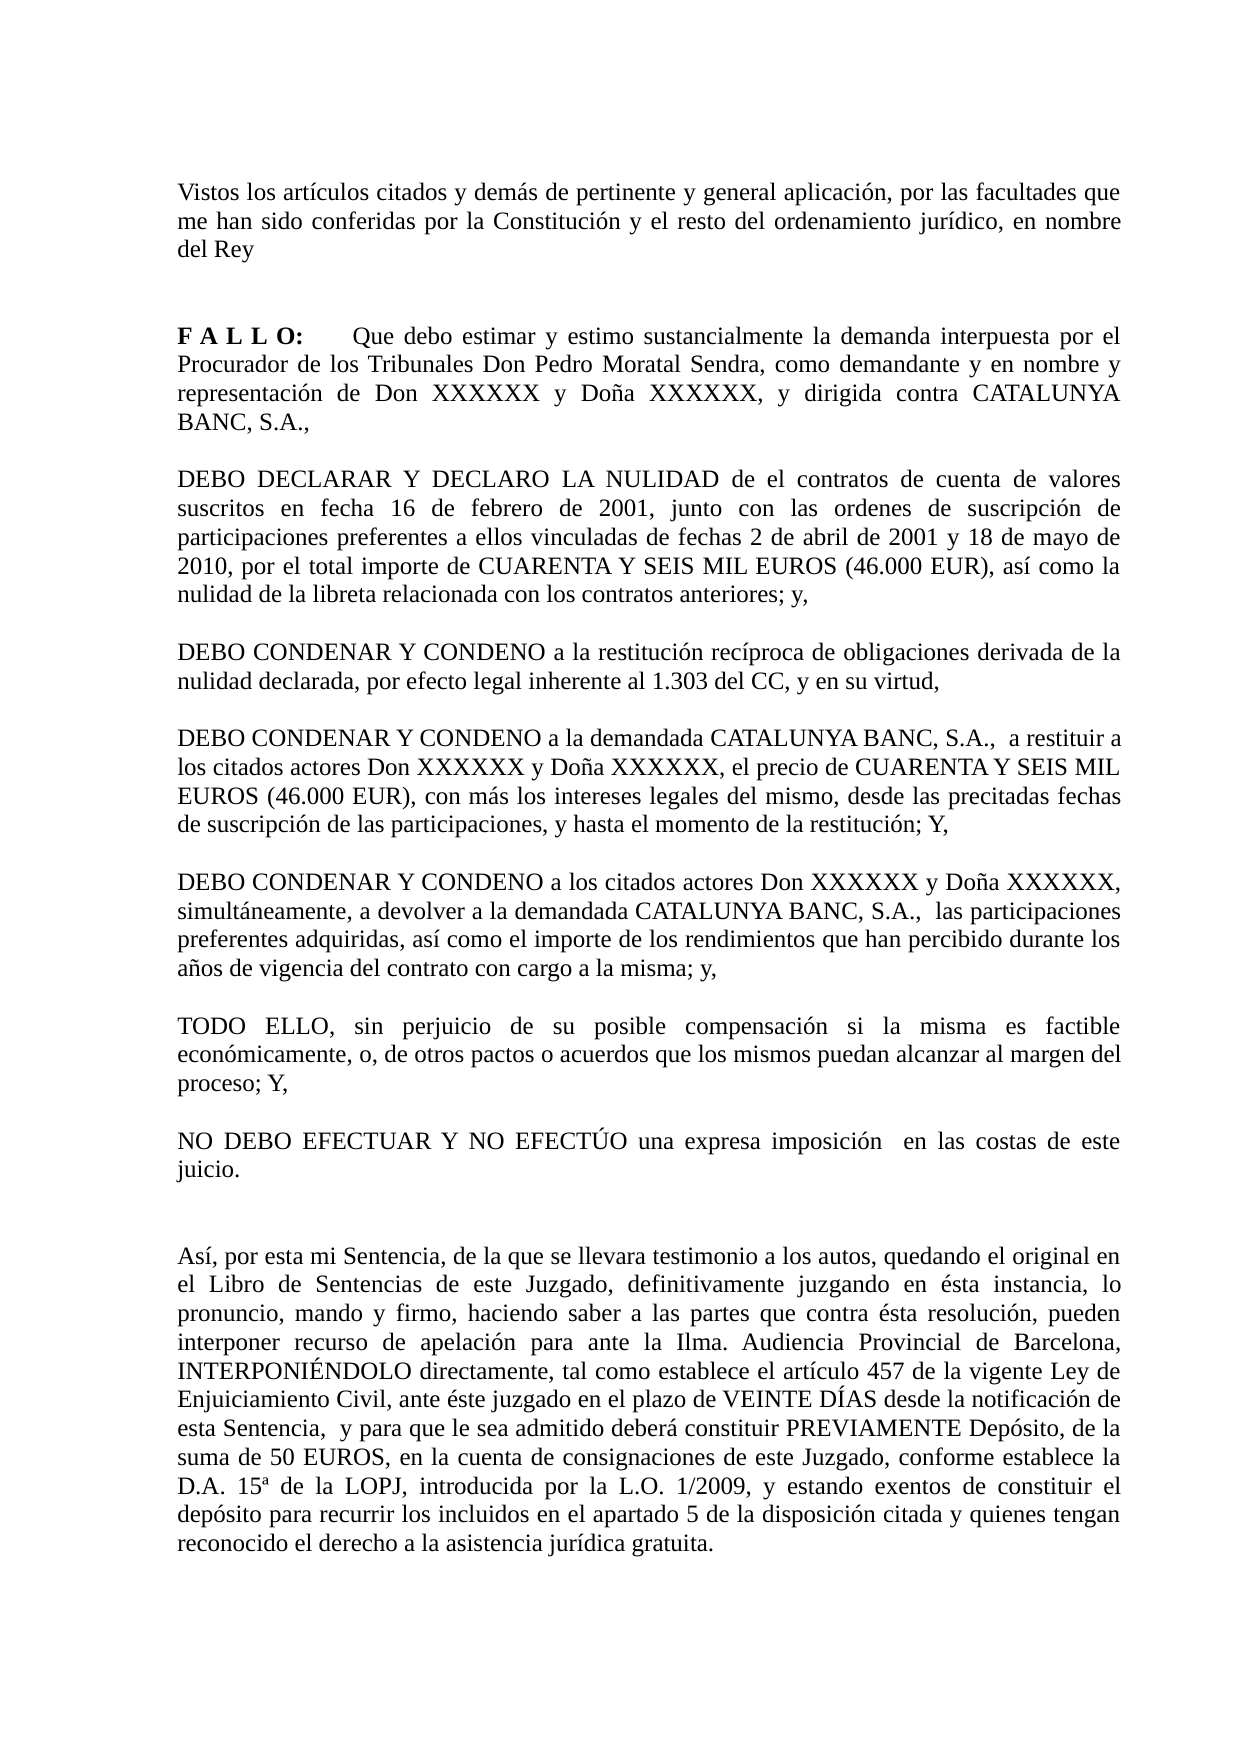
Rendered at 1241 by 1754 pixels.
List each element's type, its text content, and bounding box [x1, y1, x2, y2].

text DEBO CONDENAR Y CONDENO a los citados actores Don XXXXXX y Doña XXXXXX, simultáneamente, a devolver a la demandada CATALUNYA BANC, S.A., las participaciones preferentes adquiridas, así como el importe de los rendimientos que han percibido durante los años de vigencia del contrato con cargo a la misma; y, [177, 867, 1122, 982]
text DEBO CONDENAR Y CONDENO a la demandada CATALUNYA BANC, S.A., a restituir a los citados actores Don XXXXXX y Doña XXXXXX, el precio de CUARENTA Y SEIS MIL EUROS (46.000 EUR), con más los intereses legales del mismo, desde las precitadas fechas de suscripción de las participaciones, y hasta el momento de la restitución; Y, [177, 723, 1122, 838]
text DEBO CONDENAR Y CONDENO a la restitución recíproca de obligaciones derivada de la nulidad declarada, por efecto legal inherente al 1.303 del CC, y en su virtud, [177, 637, 1122, 694]
text NO DEBO EFECTUAR Y NO EFECTÚO una expresa imposición en las costas de este juicio. [177, 1126, 1122, 1183]
text F A L L O: Que debo estimar y estimo sustancialmente la demanda interpuesta por el Procurador de los Tribunales Don Pedro Moratal Sendra, como demandante y en nombre y representación de Don XXXXXX y Doña XXXXXX, y dirigida contra CATALUNYA BANC, S.A., [177, 321, 1122, 436]
text Vistos los artículos citados y demás de pertinente y general aplicación, por las facultades que me han sido conferidas por la Constitución y el resto del ordenamiento jurídico, en nombre del Rey [177, 177, 1122, 263]
text DEBO DECLARAR Y DECLARO LA NULIDAD de el contratos de cuenta de valores suscritos en fecha 16 de febrero de 2001, junto con las ordenes de suscripción de participaciones preferentes a ellos vinculadas de fechas 2 de abril de 2001 y 18 de mayo de 2010, por el total importe de CUARENTA Y SEIS MIL EUROS (46.000 EUR), así como la nulidad de la libreta relacionada con los contratos anteriores; y, [177, 464, 1122, 608]
text TODO ELLO, sin perjuicio de su posible compensación si la misma es factible económicamente, o, de otros pactos o acuerdos que los mismos puedan alcanzar al margen del proceso; Y, [177, 1011, 1122, 1097]
text Así, por esta mi Sentencia, de la que se llevara testimonio a los autos, quedando el original en el Libro de Sentencias de este Juzgado, definitivamente juzgando en ésta instancia, lo pronuncio, mando y firmo, haciendo saber a las partes que contra ésta resolución, pueden interponer recurso de apelación para ante la Ilma. Audiencia Provincial de Barcelona, INTERPONIÉNDOLO directamente, tal como establece el artículo 457 de la vigente Ley de Enjuiciamiento Civil, ante éste juzgado en el plazo de VEINTE DÍAS desde la notificación de esta Sentencia, y para que le sea admitido deberá constituir PREVIAMENTE Depósito, de la suma de 50 EUROS, en la cuenta de consignaciones de este Juzgado, conforme establece la D.A. 15ª de la LOPJ, introducida por la L.O. 1/2009, y estando exentos de constituir el depósito para recurrir los incluidos en el apartado 5 de la disposición citada y quienes tengan reconocido el derecho a la asistencia jurídica gratuita. [177, 1241, 1122, 1557]
